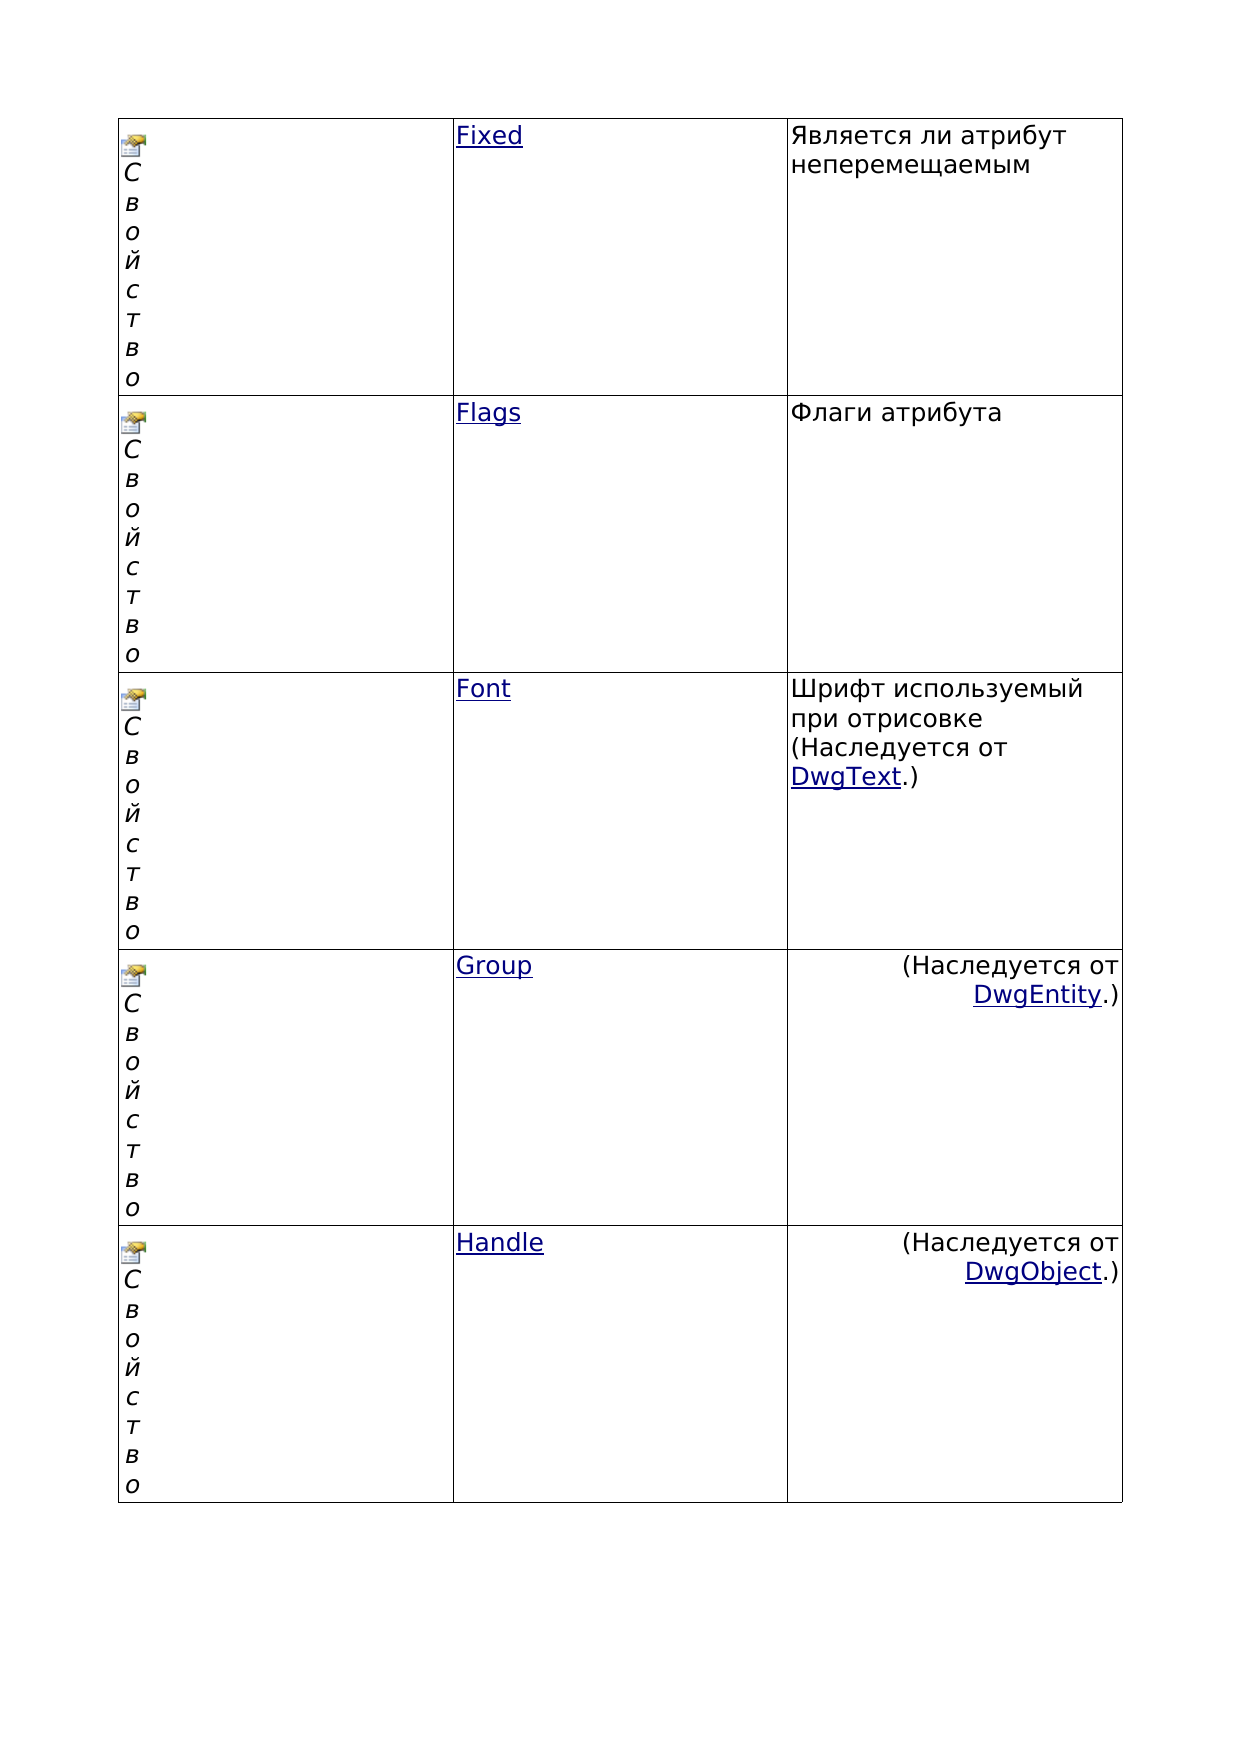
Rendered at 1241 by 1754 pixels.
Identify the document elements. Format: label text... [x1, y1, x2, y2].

table_cell Group [454, 950, 787, 1225]
table_cell Флаги атрибута [788, 396, 1122, 672]
table_cell Font [454, 673, 787, 948]
table_cell Является ли атрибут неперемещаемым [788, 119, 1122, 395]
table_cell (Наследуется от DwgObject.) [788, 1226, 1122, 1502]
picture [121, 1240, 147, 1266]
picture [121, 410, 147, 436]
picture [121, 963, 147, 989]
table_cell [119, 119, 453, 395]
table_cell [119, 1226, 453, 1502]
table_cell [119, 396, 453, 672]
table_cell [119, 673, 453, 948]
table_cell Шрифт используемый при отрисовке (Наследуется от DwgText.) [788, 673, 1122, 948]
picture [121, 133, 147, 159]
table_cell Fixed [454, 119, 787, 395]
picture [121, 687, 147, 713]
table_cell Flags [454, 396, 787, 672]
table_cell Handle [454, 1226, 787, 1502]
table_cell [119, 950, 453, 1225]
table_cell (Наследуется от DwgEntity.) [788, 950, 1122, 1225]
